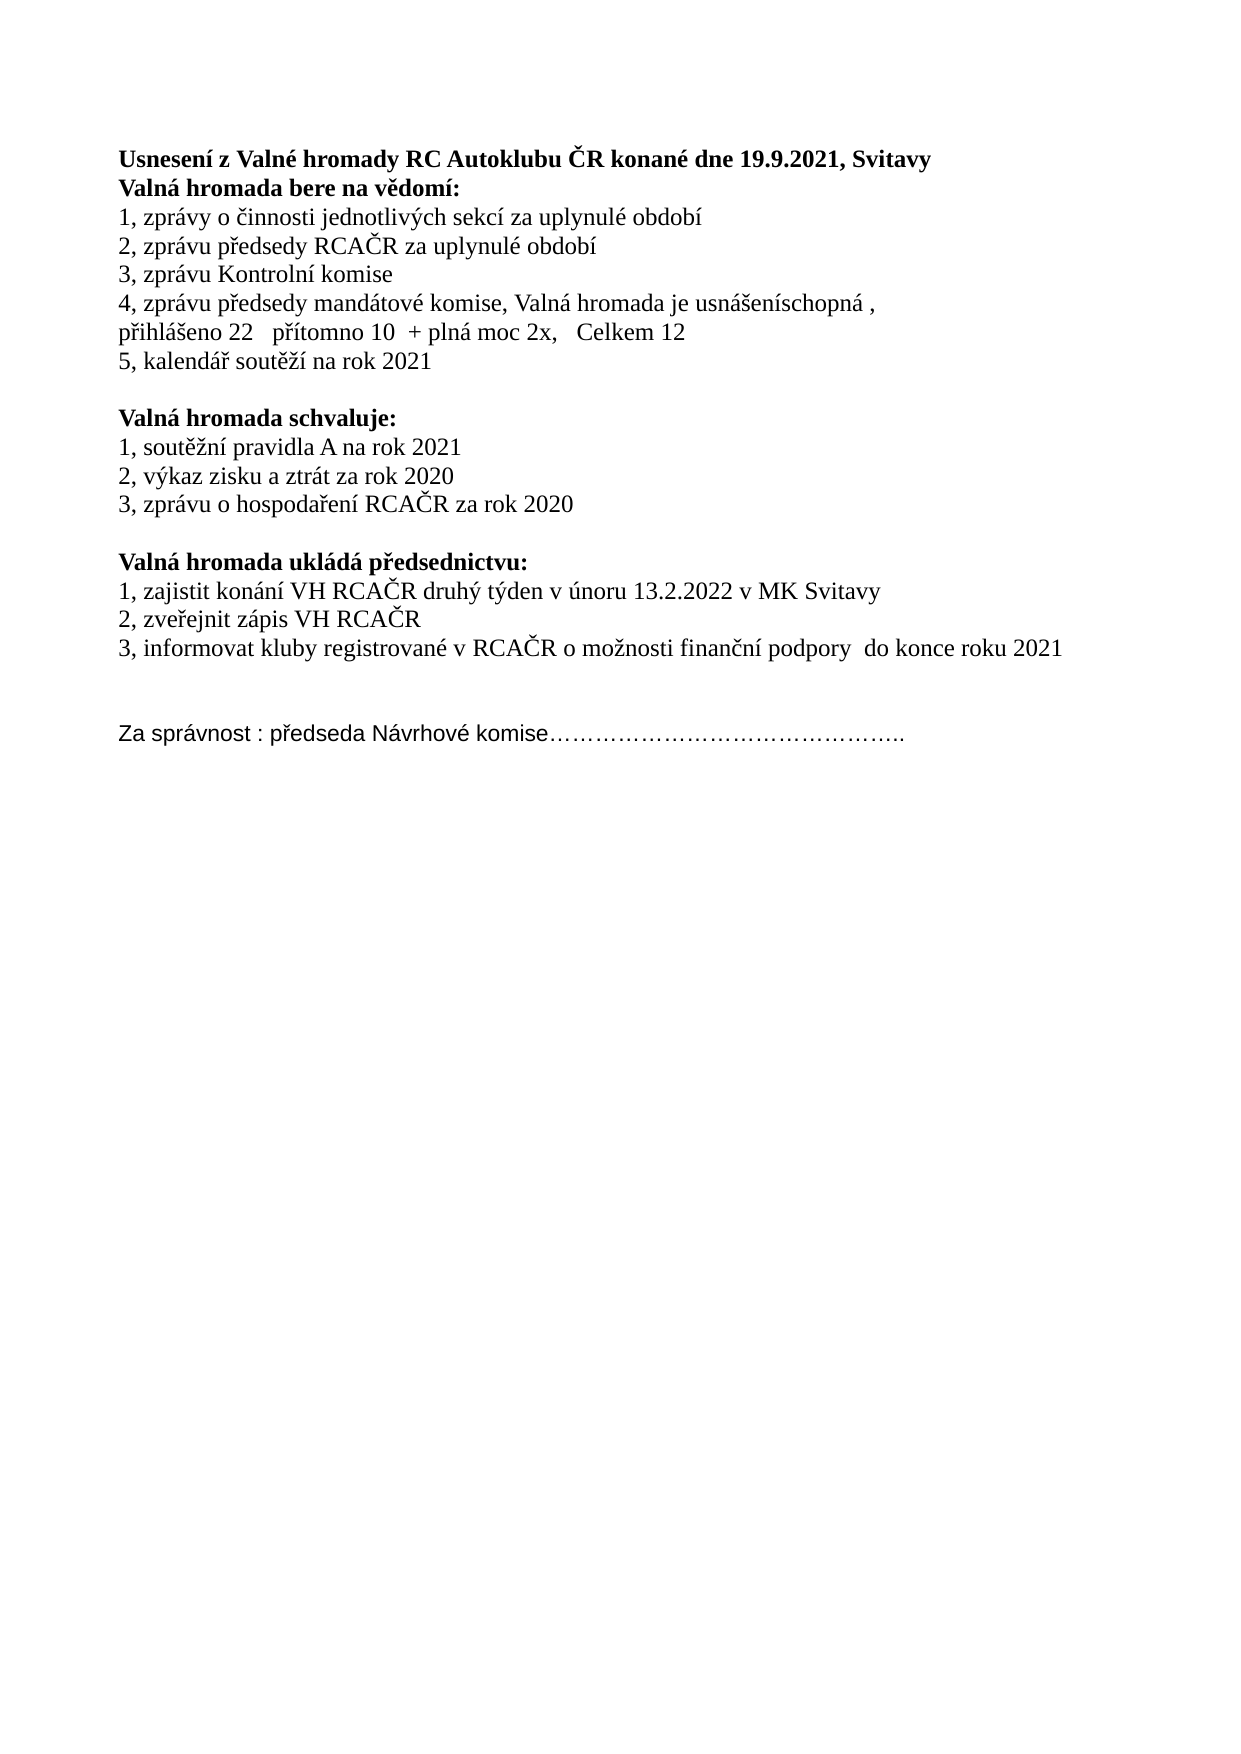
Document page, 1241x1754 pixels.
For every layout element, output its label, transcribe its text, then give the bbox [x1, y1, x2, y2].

text Valná hromada ukládá předsednictvu: [118, 547, 1122, 576]
text Usnesení z Valné hromady RC Autoklubu ČR konané dne 19.9.2021, Svitavy [118, 144, 1122, 173]
text 4, zprávu předsedy mandátové komise, Valná hromada je usnášeníschopná , [118, 288, 1122, 317]
text přihlášeno 22 přítomno 10 + plná moc 2x, Celkem 12 [118, 317, 1122, 346]
text 1, zajistit konání VH RCAČR druhý týden v únoru 13.2.2022 v MK Svitavy [118, 576, 1122, 604]
text 1, soutěžní pravidla A na rok 2021 [118, 432, 1122, 461]
text 3, informovat kluby registrované v RCAČR o možnosti finanční podpory do konce roku 2021 [118, 633, 1122, 662]
text 3, zprávu Kontrolní komise [118, 259, 1122, 288]
text 3, zprávu o hospodaření RCAČR za rok 2020 [118, 489, 1122, 518]
text Valná hromada schvaluje: [118, 403, 1122, 432]
text 2, zveřejnit zápis VH RCAČR [118, 604, 1122, 633]
text 2, zprávu předsedy RCAČR za uplynulé období [118, 231, 1122, 259]
text 5, kalendář soutěží na rok 2021 [118, 346, 1122, 374]
text Za správnost : předseda Návrhové komise……………………………………….. [118, 719, 1122, 746]
text 2, výkaz zisku a ztrát za rok 2020 [118, 461, 1122, 489]
text Valná hromada bere na vědomí: [118, 173, 1122, 202]
text 1, zprávy o činnosti jednotlivých sekcí za uplynulé období [118, 202, 1122, 231]
